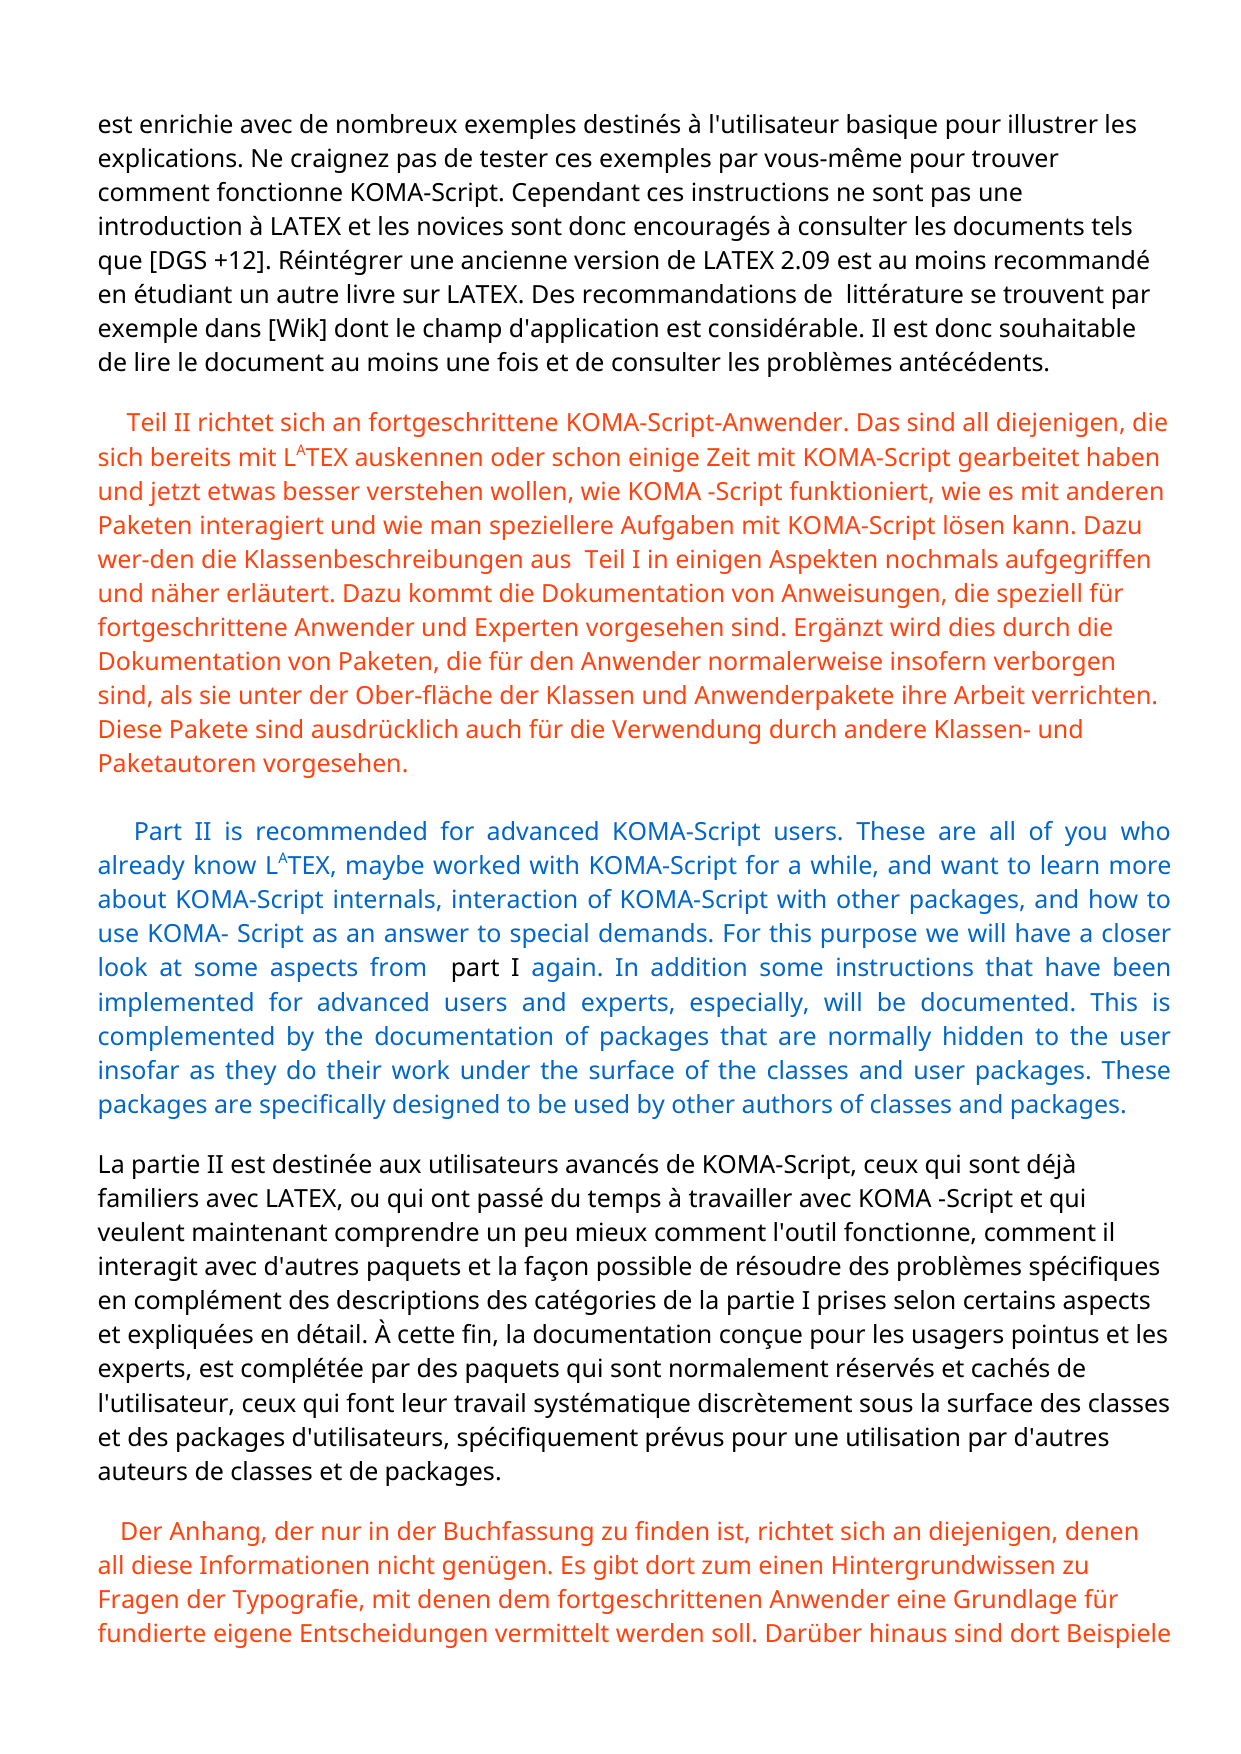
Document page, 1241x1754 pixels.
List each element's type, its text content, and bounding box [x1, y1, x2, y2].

text Part II is recommended for advanced KOMA-Script users. These are all of you who already know LATEX, maybe worked with KOMA-Script for a while, and want to learn more about KOMA-Script internals, interaction of KOMA-Script with other packages, and how to use KOMA- Script as an answer to special demands. For this purpose we will have a closer look at some aspects from part I again. In addition some instructions that have been implemented for advanced users and experts, especially, will be documented. This is complemented by the documentation of packages that are normally hidden to the user insofar as they do their work under the surface of the classes and user packages. These packages are specifically designed to be used by other authors of classes and packages. [97, 814, 1172, 1120]
text Der Anhang, der nur in der Buchfassung zu finden ist, richtet sich an diejenigen, denen all diese Informationen nicht genügen. Es gibt dort zum einen Hintergrundwissen zu Fragen der Typografie, mit denen dem fortgeschrittenen Anwender eine Grundlage für fundierte eigene Entscheidungen vermittelt werden soll. Darüber hinaus sind dort Beispiele [97, 1514, 1172, 1650]
text Teil II richtet sich an fortgeschrittene KOMA-Script-Anwender. Das sind all diejenigen, die sich bereits mit LATEX auskennen oder schon einige Zeit mit KOMA-Script gearbeitet haben und jetzt etwas besser verstehen wollen, wie KOMA -Script funktioniert, wie es mit anderen Paketen interagiert und wie man speziellere Aufgaben mit KOMA-Script lösen kann. Dazu wer-den die Klassenbeschreibungen aus Teil I in einigen Aspekten nochmals aufgegriﬀen und näher erläutert. Dazu kommt die Dokumentation von Anweisungen, die speziell für fortgeschrittene Anwender und Experten vorgesehen sind. Ergänzt wird dies durch die Dokumentation von Paketen, die für den Anwender normalerweise insofern verborgen sind, als sie unter der Ober-fläche der Klassen und Anwenderpakete ihre Arbeit verrichten. Diese Pakete sind ausdrücklich auch für die Verwendung durch andere Klassen- und Paketautoren vorgesehen. [97, 405, 1172, 780]
text est enrichie avec de nombreux exemples destinés à l'utilisateur basique pour illustrer les explications. Ne craignez pas de tester ces exemples par vous-même pour trouver comment fonctionne KOMA-Script. Cependant ces instructions ne sont pas une introduction à LATEX et les novices sont donc encouragés à consulter les documents tels que [DGS +12]. Réintégrer une ancienne version de LATEX 2.09 est au moins recommandé en étudiant un autre livre sur LATEX. Des recommandations de littérature se trouvent par exemple dans [Wik] dont le champ d'application est considérable. Il est donc souhaitable de lire le document au moins une fois et de consulter les problèmes antécédents. [97, 106, 1172, 379]
text La partie II est destinée aux utilisateurs avancés de KOMA-Script, ceux qui sont déjà familiers avec LATEX, ou qui ont passé du temps à travailler avec KOMA -Script et qui veulent maintenant comprendre un peu mieux comment l'outil fonctionne, comment il interagit avec d'autres paquets et la façon possible de résoudre des problèmes spécifiques en complément des descriptions des catégories de la partie I prises selon certains aspects et expliquées en détail. À cette fin, la documentation conçue pour les usagers pointus et les experts, est complétée par des paquets qui sont normalement réservés et cachés de l'utilisateur, ceux qui font leur travail systématique discrètement sous la surface des classes et des packages d'utilisateurs, spécifiquement prévus pour une utilisation par d'autres auteurs de classes et de packages. [97, 1147, 1172, 1514]
